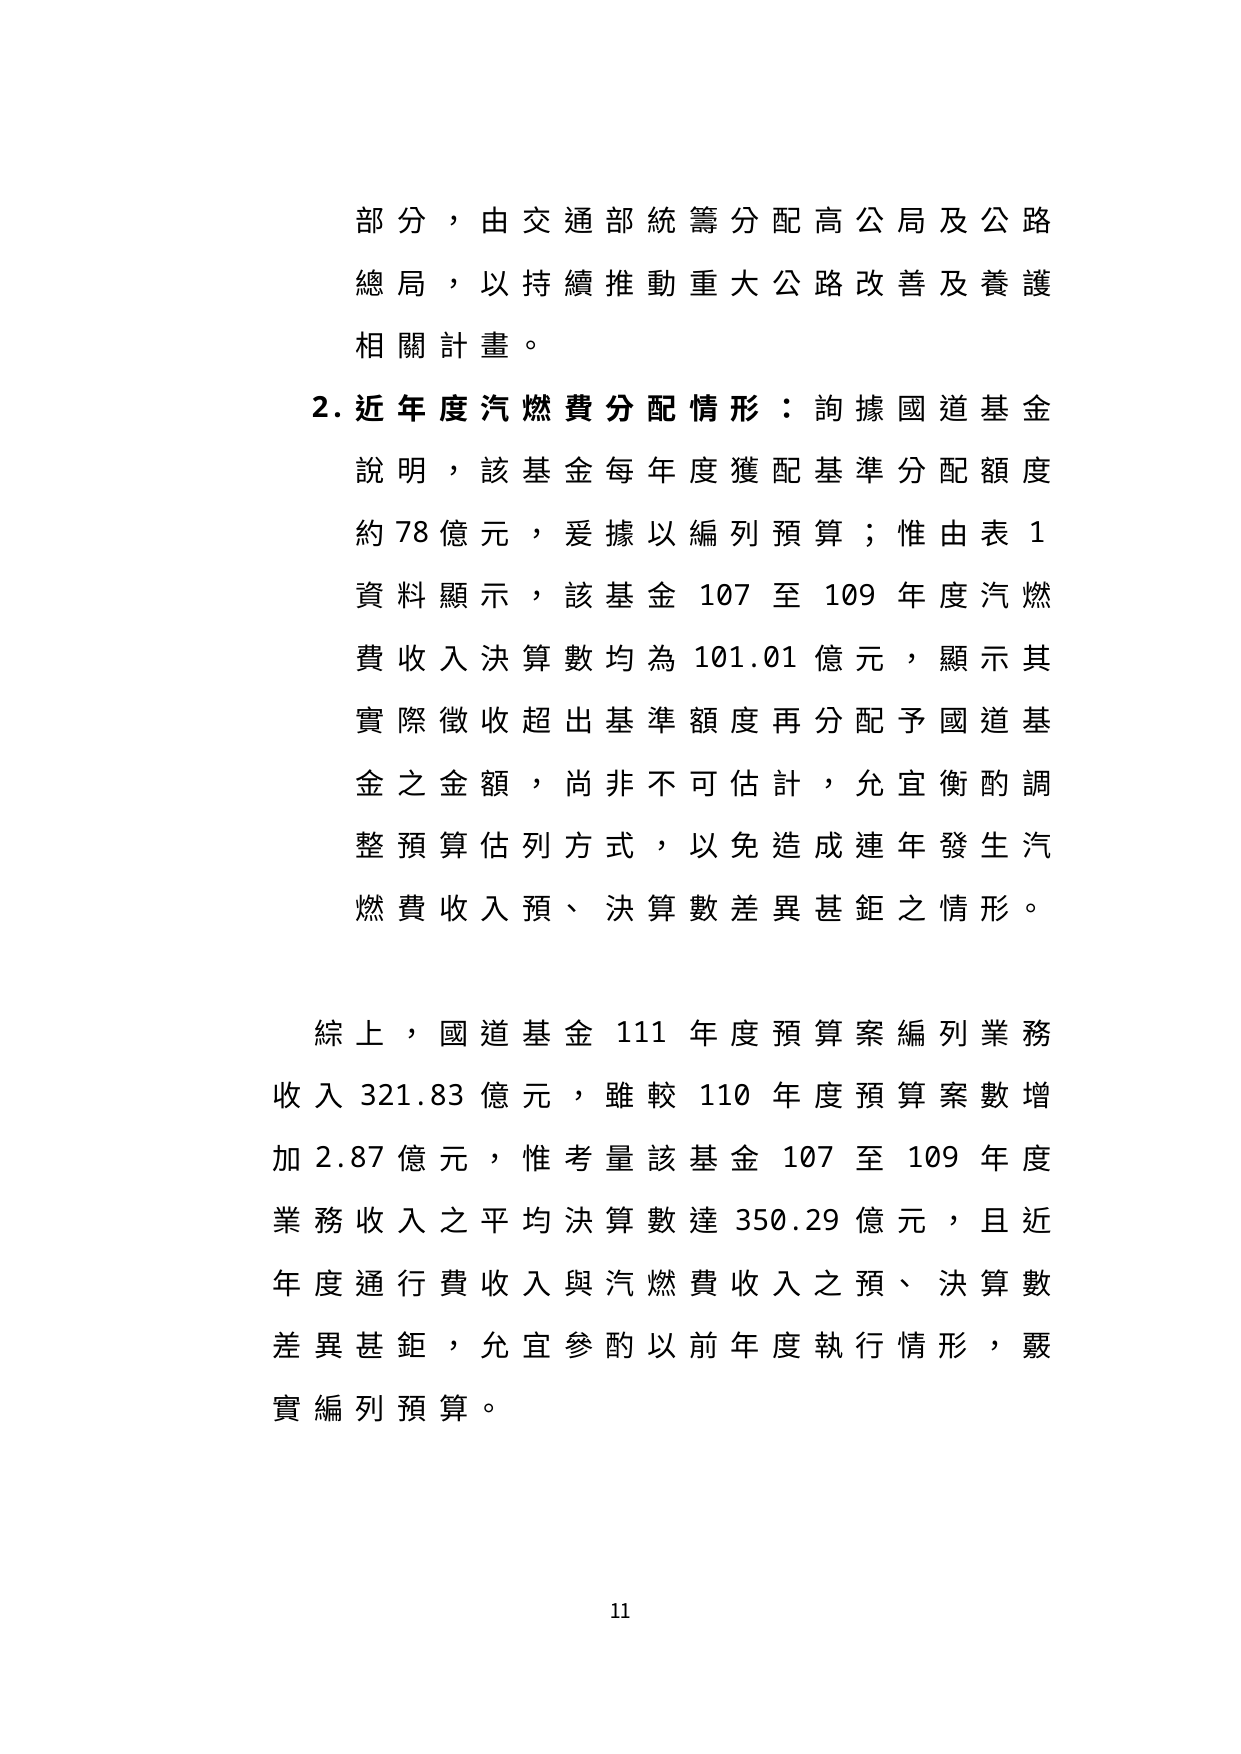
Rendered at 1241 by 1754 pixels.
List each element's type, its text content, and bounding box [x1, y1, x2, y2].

text 2.近年度汽燃費分配情形：詢據國道基金說明，該基金每年度獲配基準分配額度約78億元，爰據以編列預算；惟由表1資料顯示，該基金107至109年度汽燃費收入決算數均為101.01億元，顯示其實際徵收超出基準額度再分配予國道基金之金額，尚非不可估計，允宜衡酌調整預算估列方式，以免造成連年發生汽燃費收入預、決算數差異甚鉅之情形。 [301, 365, 1058, 927]
text 綜上，國道基金111年度預算案編列業務收入321.83億元，雖較110年度預算案數增加2.87億元，惟考量該基金107至109年度業務收入之平均決算數達350.29億元，且近年度通行費收入與汽燃費收入之預、決算數差異甚鉅，允宜參酌以前年度執行情形，覈實編列預算。 [242, 990, 1058, 1427]
text 部分，由交通部統籌分配高公局及公路總局，以持續推動重大公路改善及養護相關計畫。 [301, 177, 1058, 365]
